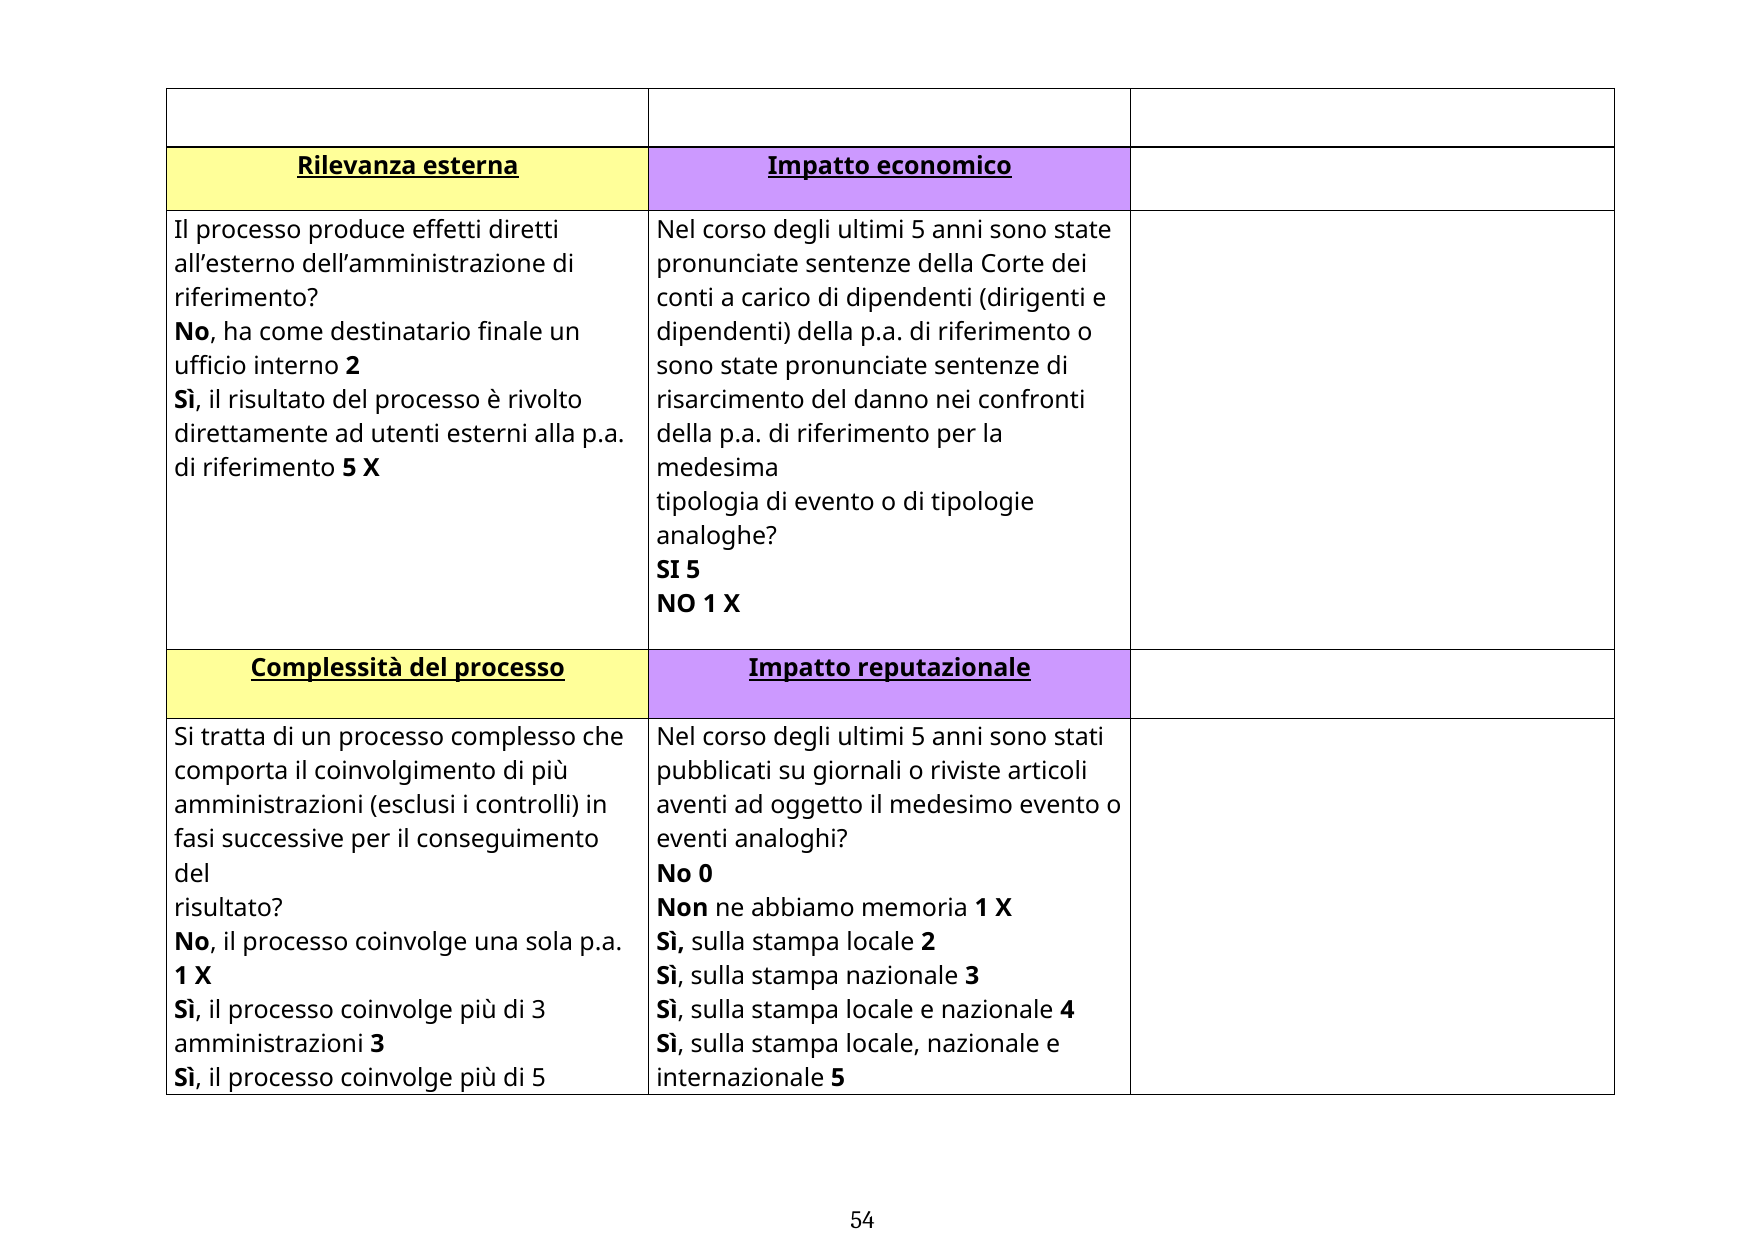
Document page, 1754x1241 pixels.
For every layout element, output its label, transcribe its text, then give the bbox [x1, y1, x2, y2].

table_cell [1131, 89, 1614, 146]
table_cell Il processo produce effetti diretti all’esterno dell’amministrazione di riferimento? No, ha come destinatario finale un ufficio interno 2 Sì, il risultato del processo è rivolto direttamente ad utenti esterni alla p.a. di riferimento 5 X [167, 211, 648, 649]
table_cell Complessità del processo [167, 650, 648, 718]
table_cell [649, 89, 1130, 146]
table_cell Nel corso degli ultimi 5 anni sono state pronunciate sentenze della Corte dei conti a carico di dipendenti (dirigenti e dipendenti) della p.a. di riferimento o sono state pronunciate sentenze di risarcimento del danno nei confronti della p.a. di riferimento per la medesima tipologia di evento o di tipologie analoghe? SI 5 NO 1 X [649, 211, 1130, 649]
table_cell [1131, 719, 1614, 1094]
table_cell Si tratta di un processo complesso che comporta il coinvolgimento di più amministrazioni (esclusi i controlli) in fasi successive per il conseguimento del risultato? No, il processo coinvolge una sola p.a. 1 X Sì, il processo coinvolge più di 3 amministrazioni 3 Sì, il processo coinvolge più di 5 [167, 719, 648, 1094]
table_cell Rilevanza esterna [167, 148, 648, 210]
table_cell [1131, 148, 1614, 210]
table_cell [1131, 211, 1614, 649]
table_cell Nel corso degli ultimi 5 anni sono stati pubblicati su giornali o riviste articoli aventi ad oggetto il medesimo evento o eventi analoghi? No 0 Non ne abbiamo memoria 1 X Sì, sulla stampa locale 2 Sì, sulla stampa nazionale 3 Sì, sulla stampa locale e nazionale 4 Sì, sulla stampa locale, nazionale e internazionale 5 [649, 719, 1130, 1094]
table_cell [167, 89, 648, 146]
table_cell Impatto reputazionale [649, 650, 1130, 718]
table_cell [1131, 650, 1614, 718]
table_cell Impatto economico [649, 148, 1130, 210]
